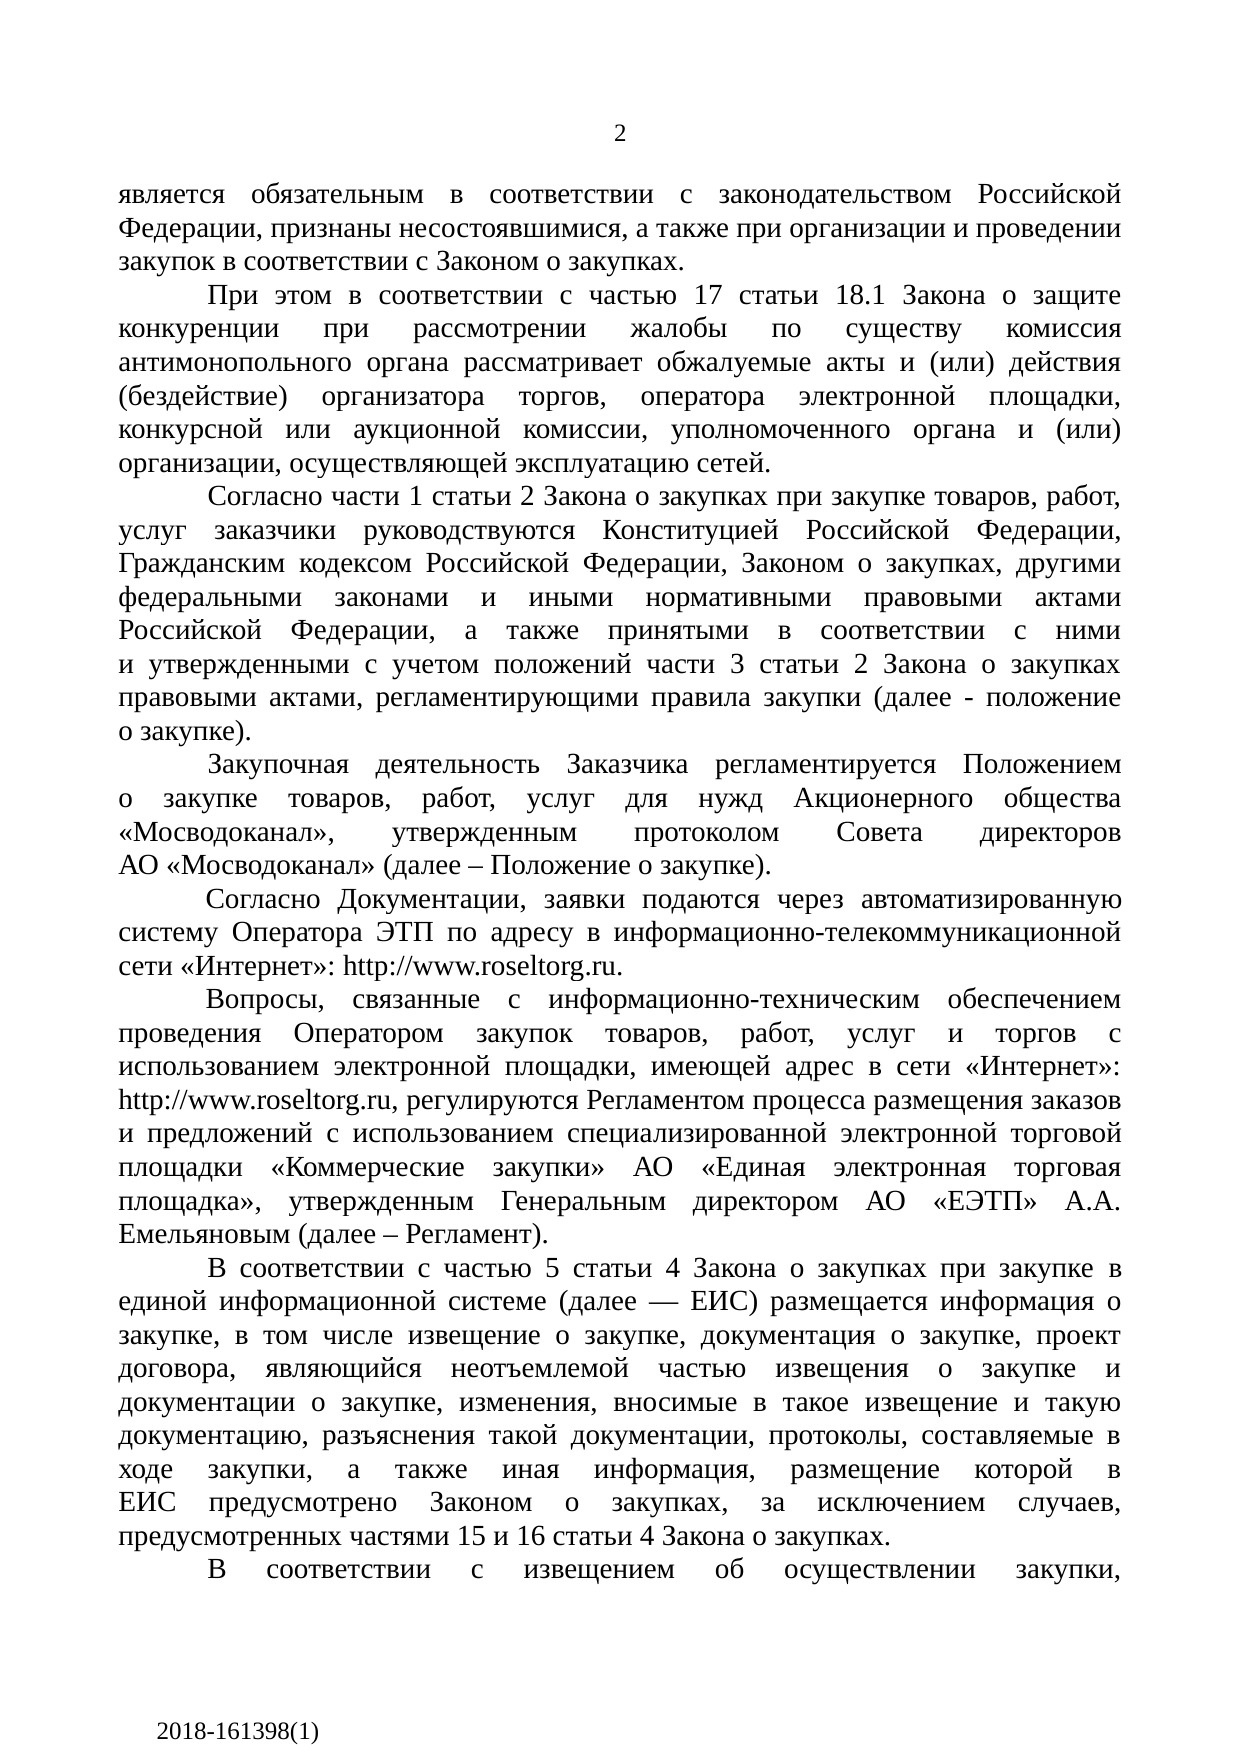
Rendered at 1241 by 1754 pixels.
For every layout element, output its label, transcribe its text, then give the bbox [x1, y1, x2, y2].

text В соответствии с частью 5 статьи 4 Закона о закупках при закупке в единой информационной системе (далее — ЕИС) размещается информация о закупке, в том числе извещение о закупке, документация о закупке, проект договора, являющийся неотъемлемой частью извещения о закупке и документации о закупке, изменения, вносимые в такое извещение и такую документацию, разъяснения такой документации, протоколы, составляемые в ходе закупки, а также иная информация, размещение которой в ЕИС предусмотрено Законом о закупках, за исключением случаев, предусмотренных частями 15 и 16 статьи 4 Закона о закупках. [118, 1250, 1122, 1552]
text Вопросы, связанные с информационно-техническим обеспечением проведения Оператором закупок товаров, работ, услуг и торгов с использованием электронной площадки, имеющей адрес в сети «Интернет»: http://www.roseltorg.ru, регулируются Регламентом процесса размещения заказов и предложений с использованием специализированной электронной торговой площадки «Коммерческие закупки» АО «Единая электронная торговая площадка», утвержденным Генеральным директором АО «ЕЭТП» А.А. Емельяновым (далее – Регламент). [118, 981, 1122, 1250]
text Согласно Документации, заявки подаются через автоматизированную систему Оператора ЭТП по адресу в информационно-телекоммуникационной сети «Интернет»: http://www.roseltorg.ru. [118, 881, 1122, 981]
text является обязательным в соответствии с законодательством Российской Федерации, признаны несостоявшимися, а также при организации и проведении закупок в соответствии с Законом о закупках. [118, 176, 1122, 277]
text В соответствии с извещением об осуществлении закупки, [118, 1552, 1122, 1585]
text Согласно части 1 статьи 2 Закона о закупках при закупке товаров, работ, услуг заказчики руководствуются Конституцией Российской Федерации, Гражданским кодексом Российской Федерации, Законом о закупках, другими федеральными законами и иными нормативными правовыми актами Российской Федерации, а также принятыми в соответствии с ними и утвержденными с учетом положений части 3 статьи 2 Закона о закупках правовыми актами, регламентирующими правила закупки (далее - положение о закупке). [118, 478, 1122, 747]
text При этом в соответствии с частью 17 статьи 18.1 Закона о защите конкуренции при рассмотрении жалобы по существу комиссия антимонопольного органа рассматривает обжалуемые акты и (или) действия (бездействие) организатора торгов, оператора электронной площадки, конкурсной или аукционной комиссии, уполномоченного органа и (или) организации, осуществляющей эксплуатацию сетей. [118, 277, 1122, 478]
text Закупочная деятельность Заказчика регламентируется Положением о закупке товаров, работ, услуг для нужд Акционерного общества «Мосводоканал», утвержденным протоколом Совета директоров АО «Мосводоканал» (далее – Положение о закупке). [118, 747, 1122, 881]
